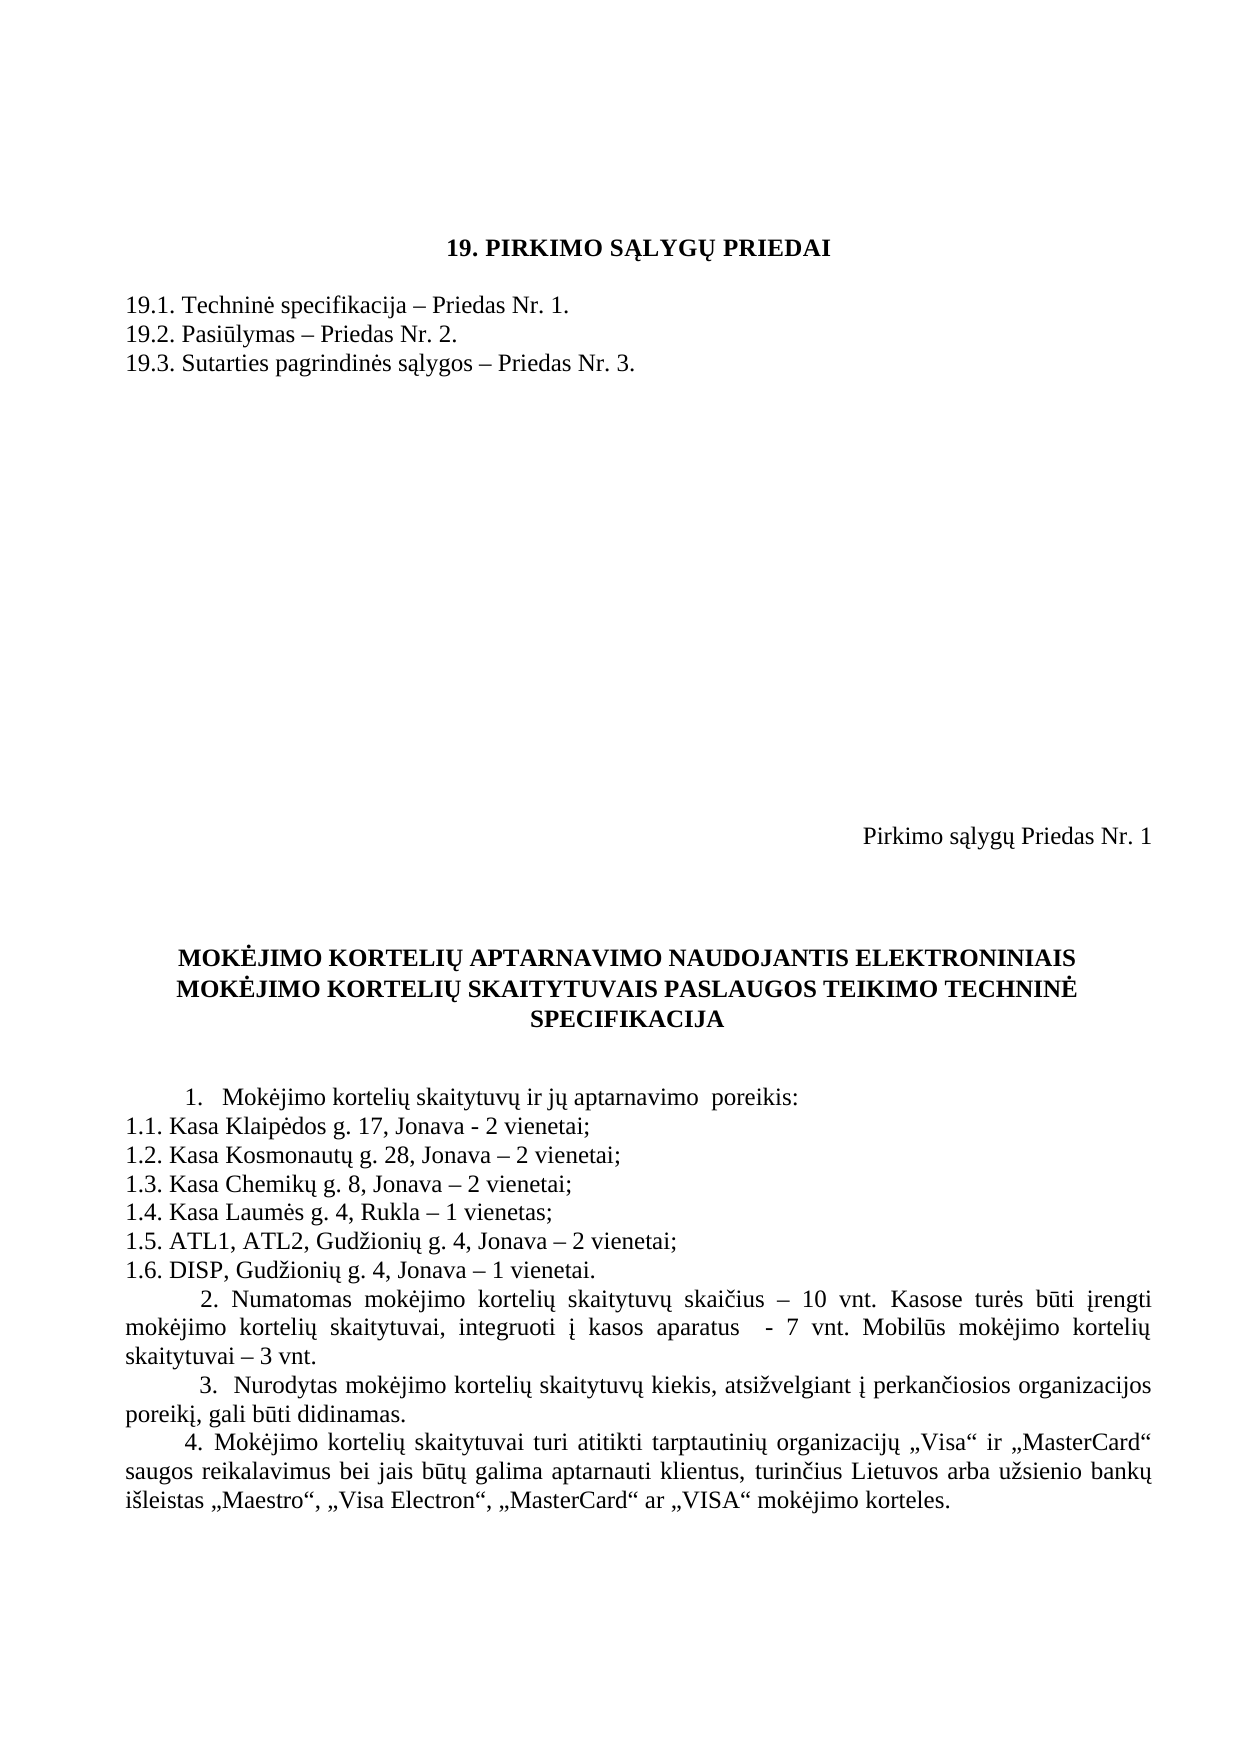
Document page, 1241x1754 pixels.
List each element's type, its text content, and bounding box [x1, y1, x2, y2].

table_header MOKĖJIMO KORTELIŲ APTARNAVIMO NAUDOJANTIS ELEKTRONINIAIS MOKĖJIMO KORTELIŲ SKAITYTUVAIS PASLAUGOS TEIKIMO TECHNINĖ SPECIFIKACIJA [114, 943, 1141, 1052]
text 2. Numatomas mokėjimo kortelių skaitytuvų skaičius – 10 vnt. Kasose turės būti įrengti mokėjimo kortelių skaitytuvai, integruoti į kasos aparatus - 7 vnt. Mobilūs mokėjimo kortelių skaitytuvai – 3 vnt. [125, 1284, 1152, 1370]
text 1.3. Kasa Chemikų g. 8, Jonava – 2 vienetai; [125, 1169, 1152, 1197]
text 19.1. Techninė specifikacija – Priedas Nr. 1. [125, 290, 1152, 319]
text 19.2. Pasiūlymas – Priedas Nr. 2. [125, 319, 1152, 348]
text 1.2. Kasa Kosmonautų g. 28, Jonava – 2 vienetai; [125, 1140, 1152, 1169]
text 1.1. Kasa Klaipėdos g. 17, Jonava - 2 vienetai; [125, 1111, 1152, 1140]
text 1.4. Kasa Laumės g. 4, Rukla – 1 vienetas; [125, 1197, 1152, 1226]
text Pirkimo sąlygų Priedas Nr. 1 [125, 821, 1152, 849]
text 1.5. ATL1, ATL2, Gudžionių g. 4, Jonava – 2 vienetai; [125, 1226, 1152, 1255]
subtitle 19. PIRKIMO SĄLYGŲ PRIEDAI [125, 233, 1152, 262]
text 19.3. Sutarties pagrindinės sąlygos – Priedas Nr. 3. [125, 348, 1152, 377]
text 3. Nurodytas mokėjimo kortelių skaitytuvų kiekis, atsižvelgiant į perkančiosios organizacijos poreikį, gali būti didinamas. [125, 1370, 1152, 1427]
text 1.6. DISP, Gudžionių g. 4, Jonava – 1 vienetai. [125, 1255, 1152, 1284]
table_cell [114, 1052, 1141, 1082]
list Mokėjimo kortelių skaitytuvai turi atitikti tarptautinių organizacijų „Visa“ ir „MasterCard“ saugos reikalavimus bei jais būtų galima aptarnauti klientus, turinčius Lietuvos arba užsienio bankų išleistas „Maestro“, „Visa Electron“, „MasterCard“ ar „VISA“ mokėjimo korteles. [125, 1427, 1152, 1514]
list Mokėjimo kortelių skaitytuvų ir jų aptarnavimo poreikis: [184, 1082, 1152, 1111]
